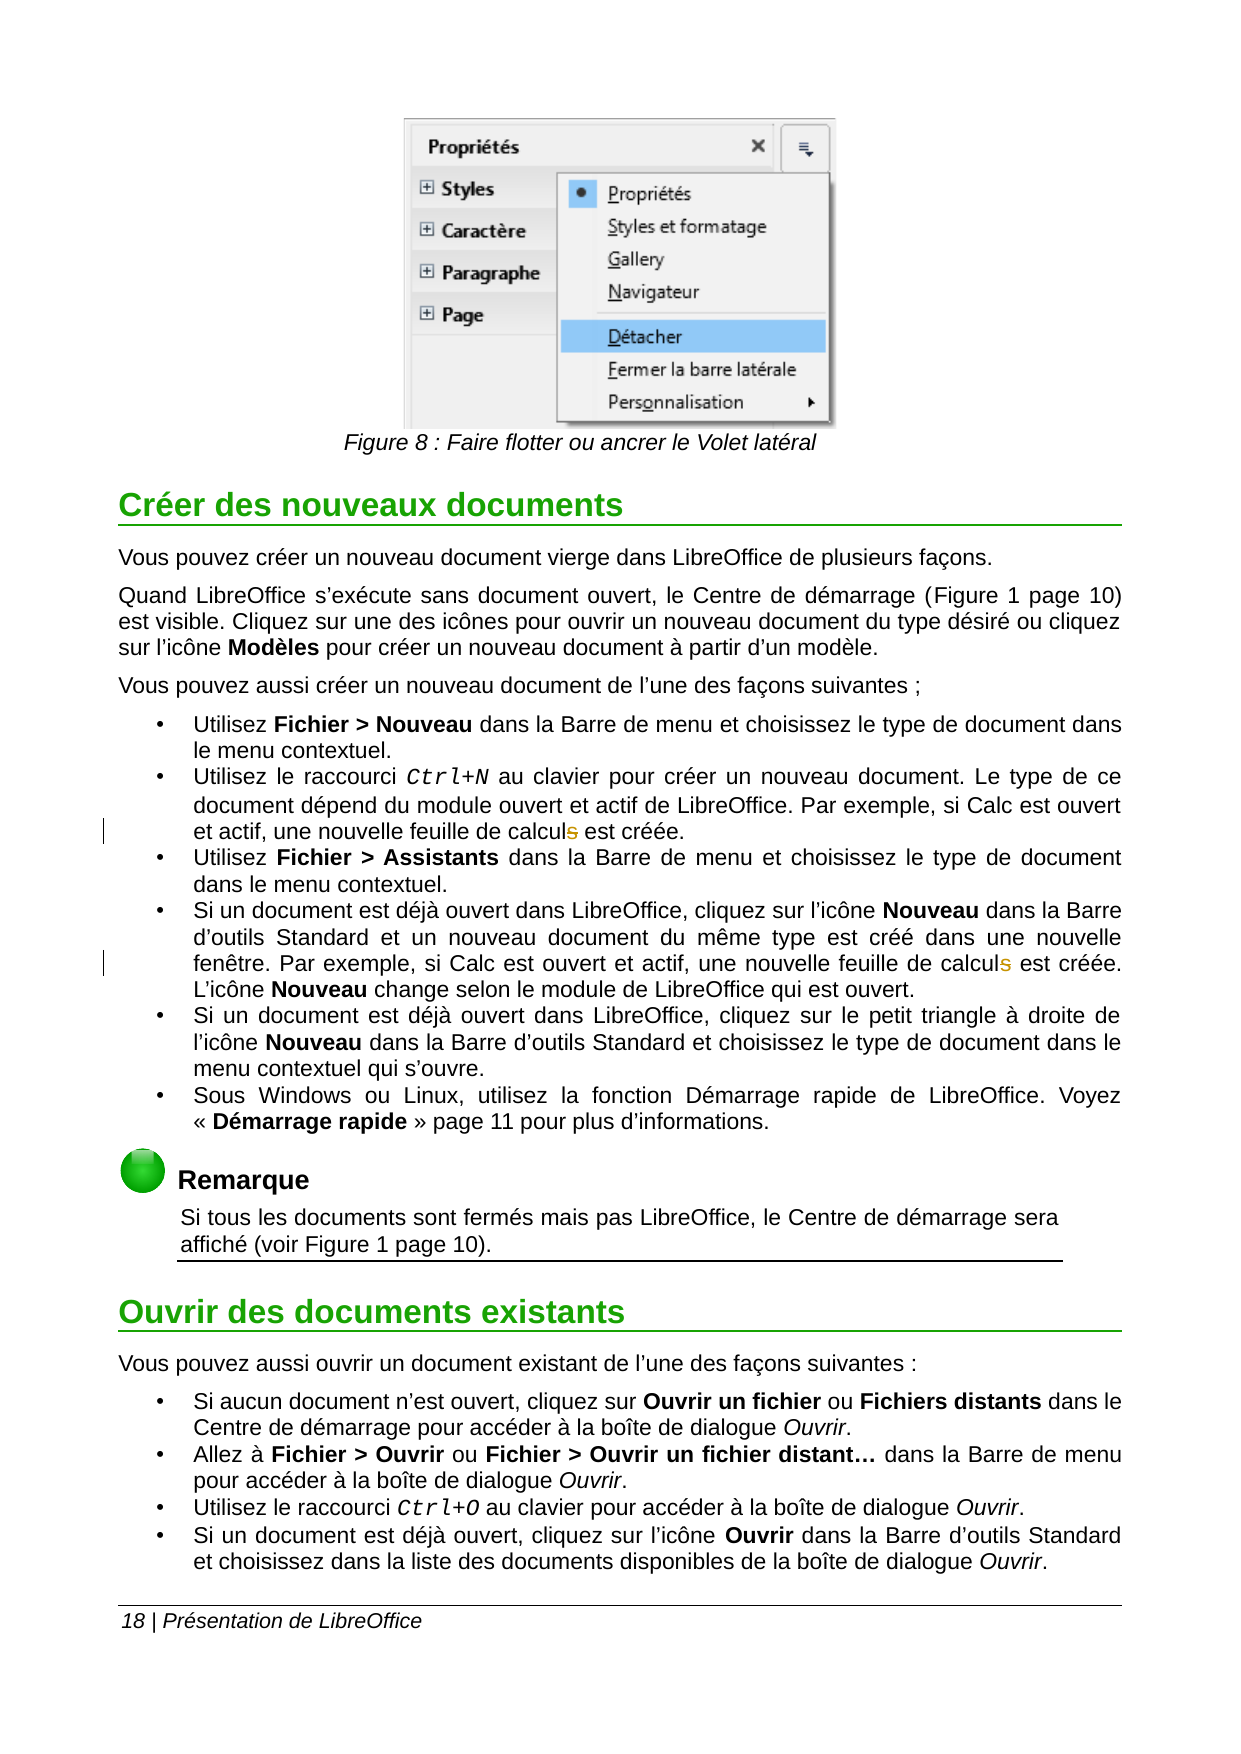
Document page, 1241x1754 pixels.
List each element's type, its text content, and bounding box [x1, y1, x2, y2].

list Utilisez Fichier > Assistants dans la Barre de menu et choisissez le type de document dans le menu contextuel. [156, 844, 1122, 897]
list Sous Windows ou Linux, utilisez la fonction Démarrage rapide de LibreOffice. Voyez « Démarrage rapide » page 11 pour plus d’informations. [156, 1082, 1122, 1134]
list Si un document est déjà ouvert dans LibreOffice, cliquez sur l’icône Nouveau dans la Barre d’outils Standard et un nouveau document du même type est créé dans une nouvelle fenêtre. Par exemple, si Calc est ouvert et actif, une nouvelle feuille de calcul est créée. L’icône Nouveau change selon le module de LibreOffice qui est ouvert. [156, 897, 1122, 1002]
subtitle Remarque [118, 1146, 1122, 1195]
text Si tous les documents sont fermés mais pas LibreOffice, le Centre de démarrage sera affiché (voir Figure 1 page 10). [177, 1201, 1063, 1260]
subtitle Créer des nouveaux documents [118, 485, 1122, 524]
list Utilisez le raccourci Ctrl+O au clavier pour accéder à la boîte de dialogue Ouvrir. [156, 1493, 1122, 1522]
list Utilisez le raccourci Ctrl+N au clavier pour créer un nouveau document. Le type de ce document dépend du module ouvert et actif de LibreOffice. Par exemple, si Calc est ouvert et actif, une nouvelle feuille de calcul est créée. [156, 763, 1122, 844]
list Allez à Fichier > Ouvrir ou Fichier > Ouvrir un fichier distant… dans la Barre de menu pour accéder à la boîte de dialogue Ouvrir. [156, 1441, 1122, 1493]
picture [403, 118, 837, 429]
text Vous pouvez aussi créer un nouveau document de l’une des façons suivantes ; [118, 672, 1122, 699]
text Figure 8 : Faire flotter ou ancrer le Volet latéral [343, 429, 897, 455]
subtitle Ouvrir des documents existants [118, 1292, 1122, 1330]
text Quand LibreOffice s’exécute sans document ouvert, le Centre de démarrage (Figure 1 page 10) est visible. Cliquez sur une des icônes pour ouvrir un nouveau document du type désiré ou cliquez sur l’icône Modèles pour créer un nouveau document à partir d’un modèle. [118, 582, 1122, 661]
list Si un document est déjà ouvert dans LibreOffice, cliquez sur le petit triangle à droite de l’icône Nouveau dans la Barre d’outils Standard et choisissez le type de document dans le menu contextuel qui s’ouvre. [156, 1002, 1122, 1082]
text Vous pouvez créer un nouveau document vierge dans LibreOffice de plusieurs façons. [118, 543, 1122, 570]
list Si un document est déjà ouvert, cliquez sur l’icône Ouvrir dans la Barre d’outils Standard et choisissez dans la liste des documents disponibles de la boîte de dialogue Ouvrir. [156, 1522, 1122, 1574]
list Utilisez Fichier > Nouveau dans la Barre de menu et choisissez le type de document dans le menu contextuel. [156, 711, 1122, 763]
text Vous pouvez aussi ouvrir un document existant de l’une des façons suivantes : [118, 1350, 1122, 1376]
list Si aucun document n’est ouvert, cliquez sur Ouvrir un fichier ou Fichiers distants dans le Centre de démarrage pour accéder à la boîte de dialogue Ouvrir. [156, 1388, 1122, 1441]
